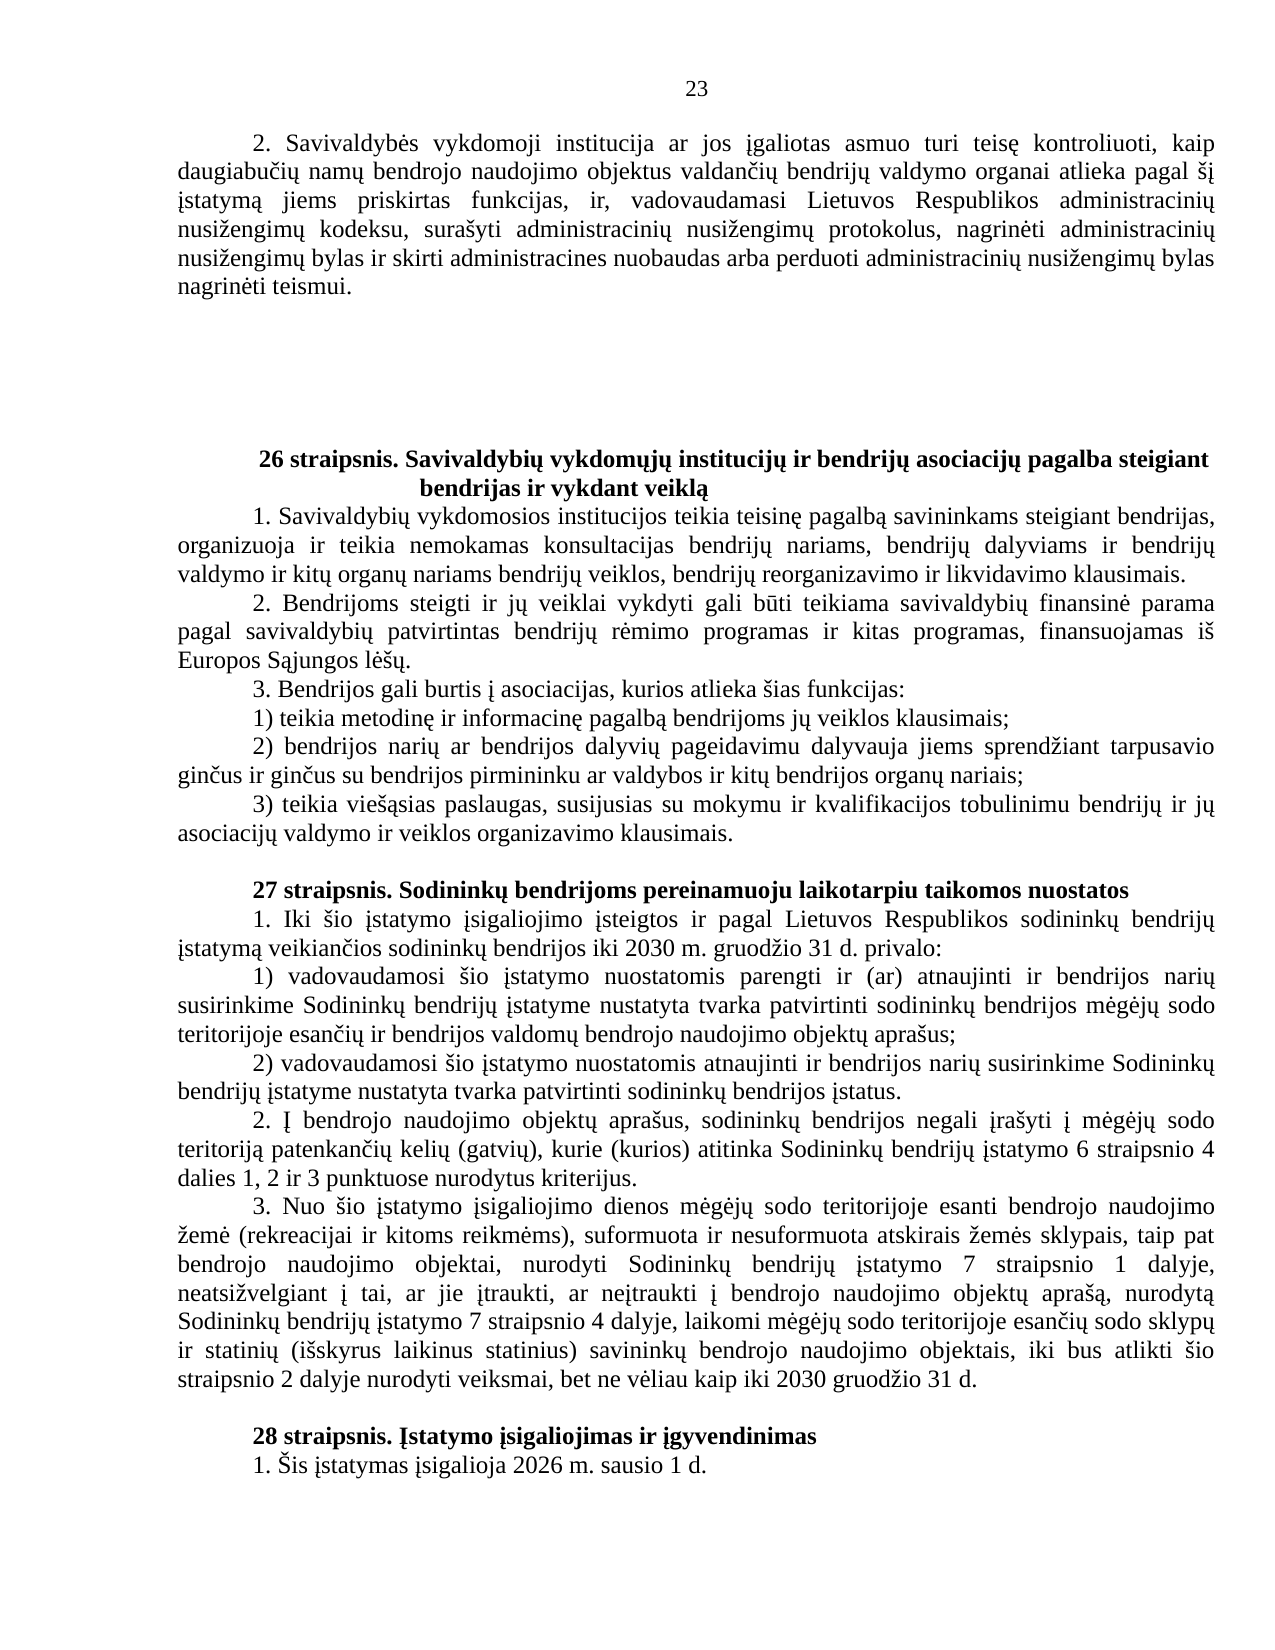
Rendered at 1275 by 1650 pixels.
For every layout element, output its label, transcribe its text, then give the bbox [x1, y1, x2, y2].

text 2) bendrijos narių ar bendrijos dalyvių pageidavimu dalyvauja jiems sprendžiant tarpusavio ginčus ir ginčus su bendrijos pirmininku ar valdybos ir kitų bendrijos organų nariais; [177, 731, 1216, 789]
text 27 straipsnis. Sodininkų bendrijoms pereinamuoju laikotarpiu taikomos nuostatos [177, 875, 1216, 904]
text 1. Šis įstatymas įsigalioja 2026 m. sausio 1 d. [177, 1450, 1216, 1479]
text 3. Bendrijos gali burtis į asociacijas, kurios atlieka šias funkcijas: [177, 674, 1216, 703]
text 1. Savivaldybių vykdomosios institucijos teikia teisinę pagalbą savininkams steigiant bendrijas, organizuoja ir teikia nemokamas konsultacijas bendrijų nariams, bendrijų dalyviams ir bendrijų valdymo ir kitų organų nariams bendrijų veiklos, bendrijų reorganizavimo ir likvidavimo klausimais. [177, 501, 1216, 588]
text 3. Nuo šio įstatymo įsigaliojimo dienos mėgėjų sodo teritorijoje esanti bendrojo naudojimo žemė (rekreacijai ir kitoms reikmėms), suformuota ir nesuformuota atskirais žemės sklypais, taip pat bendrojo naudojimo objektai, nurodyti Sodininkų bendrijų įstatymo 7 straipsnio 1 dalyje, neatsižvelgiant į tai, ar jie įtraukti, ar neįtraukti į bendrojo naudojimo objektų aprašą, nurodytą Sodininkų bendrijų įstatymo 7 straipsnio 4 dalyje, laikomi mėgėjų sodo teritorijoje esančių sodo sklypų ir statinių (išskyrus laikinus statinius) savininkų bendrojo naudojimo objektais, iki bus atlikti šio straipsnio 2 dalyje nurodyti veiksmai, bet ne vėliau kaip iki 2030 gruodžio 31 d. [177, 1191, 1216, 1393]
text 1) vadovaudamosi šio įstatymo nuostatomis parengti ir (ar) atnaujinti ir bendrijos narių susirinkime Sodininkų bendrijų įstatyme nustatyta tvarka patvirtinti sodininkų bendrijos mėgėjų sodo teritorijoje esančių ir bendrijos valdomų bendrojo naudojimo objektų aprašus; [177, 961, 1216, 1048]
text 2. Į bendrojo naudojimo objektų aprašus, sodininkų bendrijos negali įrašyti į mėgėjų sodo teritoriją patenkančių kelių (gatvių), kurie (kurios) atitinka Sodininkų bendrijų įstatymo 6 straipsnio 4 dalies 1, 2 ir 3 punktuose nurodytus kriterijus. [177, 1105, 1216, 1191]
text 1) teikia metodinę ir informacinę pagalbą bendrijoms jų veiklos klausimais; [177, 703, 1216, 731]
text 1. Iki šio įstatymo įsigaliojimo įsteigtos ir pagal Lietuvos Respublikos sodininkų bendrijų įstatymą veikiančios sodininkų bendrijos iki 2030 m. gruodžio 31 d. privalo: [177, 904, 1216, 961]
text 26 straipsnis. Savivaldybių vykdomųjų institucijų ir bendrijų asociacijų pagalba steigiant [177, 444, 1216, 473]
text 3) teikia viešąsias paslaugas, susijusias su mokymu ir kvalifikacijos tobulinimu bendrijų ir jų asociacijų valdymo ir veiklos organizavimo klausimais. [177, 789, 1216, 846]
text 2) vadovaudamosi šio įstatymo nuostatomis atnaujinti ir bendrijos narių susirinkime Sodininkų bendrijų įstatyme nustatyta tvarka patvirtinti sodininkų bendrijos įstatus. [177, 1048, 1216, 1105]
text bendrijas ir vykdant veiklą [419, 473, 1216, 501]
text 2. Savivaldybės vykdomoji institucija ar jos įgaliotas asmuo turi teisę kontroliuoti, kaip daugiabučių namų bendrojo naudojimo objektus valdančių bendrijų valdymo organai atlieka pagal šį įstatymą jiems priskirtas funkcijas, ir, vadovaudamasi Lietuvos Respublikos administracinių nusižengimų kodeksu, surašyti administracinių nusižengimų protokolus, nagrinėti administracinių nusižengimų bylas ir skirti administracines nuobaudas arba perduoti administracinių nusižengimų bylas nagrinėti teismui. [177, 128, 1216, 300]
text 28 straipsnis. Įstatymo įsigaliojimas ir įgyvendinimas [177, 1421, 1216, 1450]
text 2. Bendrijoms steigti ir jų veiklai vykdyti gali būti teikiama savivaldybių finansinė parama pagal savivaldybių patvirtintas bendrijų rėmimo programas ir kitas programas, finansuojamas iš Europos Sąjungos lėšų. [177, 588, 1216, 674]
